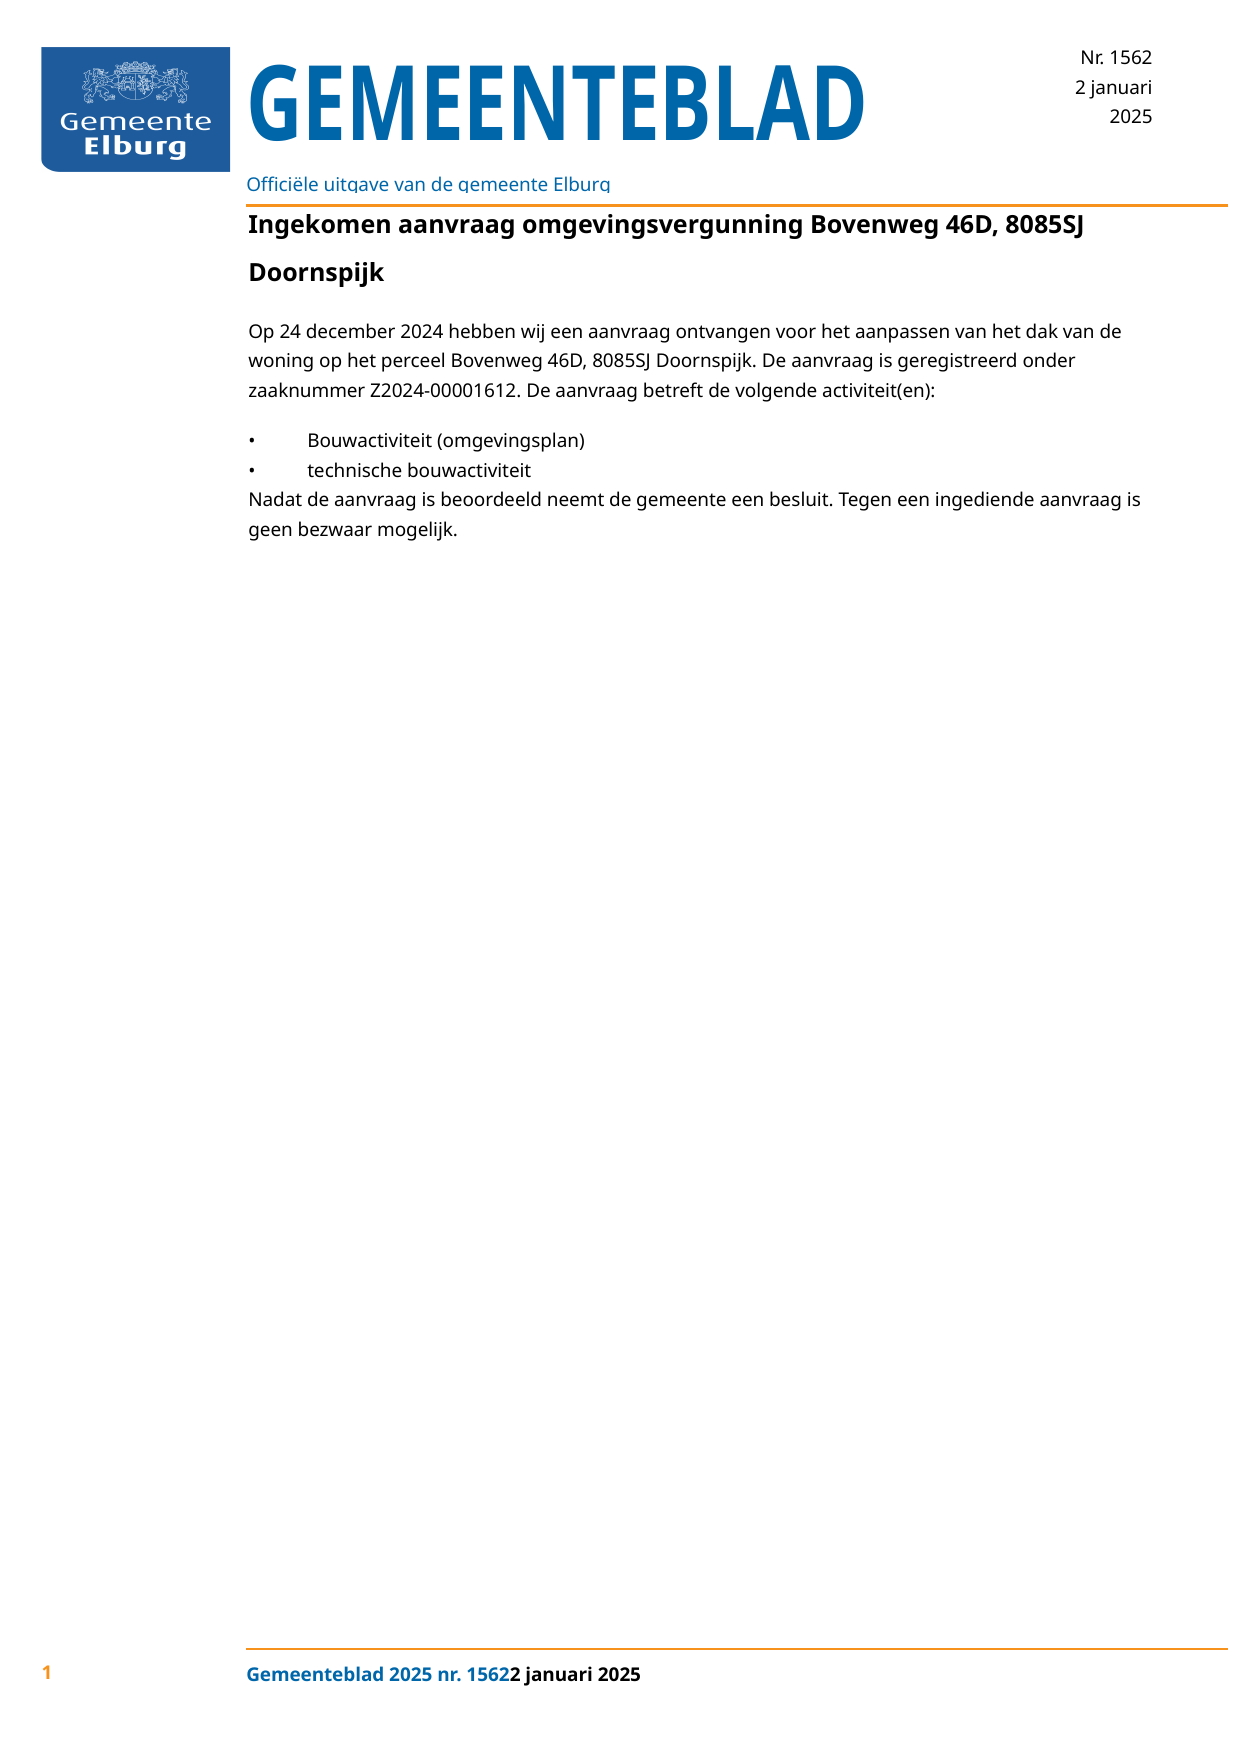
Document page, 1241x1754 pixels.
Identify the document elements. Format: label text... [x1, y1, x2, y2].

text Op 24 december 2024 hebben wij een aanvraag ontvangen voor het aanpassen van het dak van de woning op het perceel Bovenweg 46D, 8085SJ Doornspijk. De aanvraag is geregistreerd onder zaaknummer Z2024-00001612. De aanvraag betreft de volgende activiteit(en): [248, 318, 1152, 403]
picture [41, 47, 231, 172]
list technische bouwactiviteit [248, 457, 1152, 483]
text Nadat de aanvraag is beoordeeld neemt de gemeente een besluit. Tegen een ingediende aanvraag is geen bezwaar mogelijk. [248, 487, 1152, 542]
text Ingekomen aanvraag omgevingsvergunning Bovenweg 46D, 8085SJ Doornspijk [248, 207, 1152, 288]
list Bouwactiviteit (omgevingsplan) [248, 427, 1152, 453]
